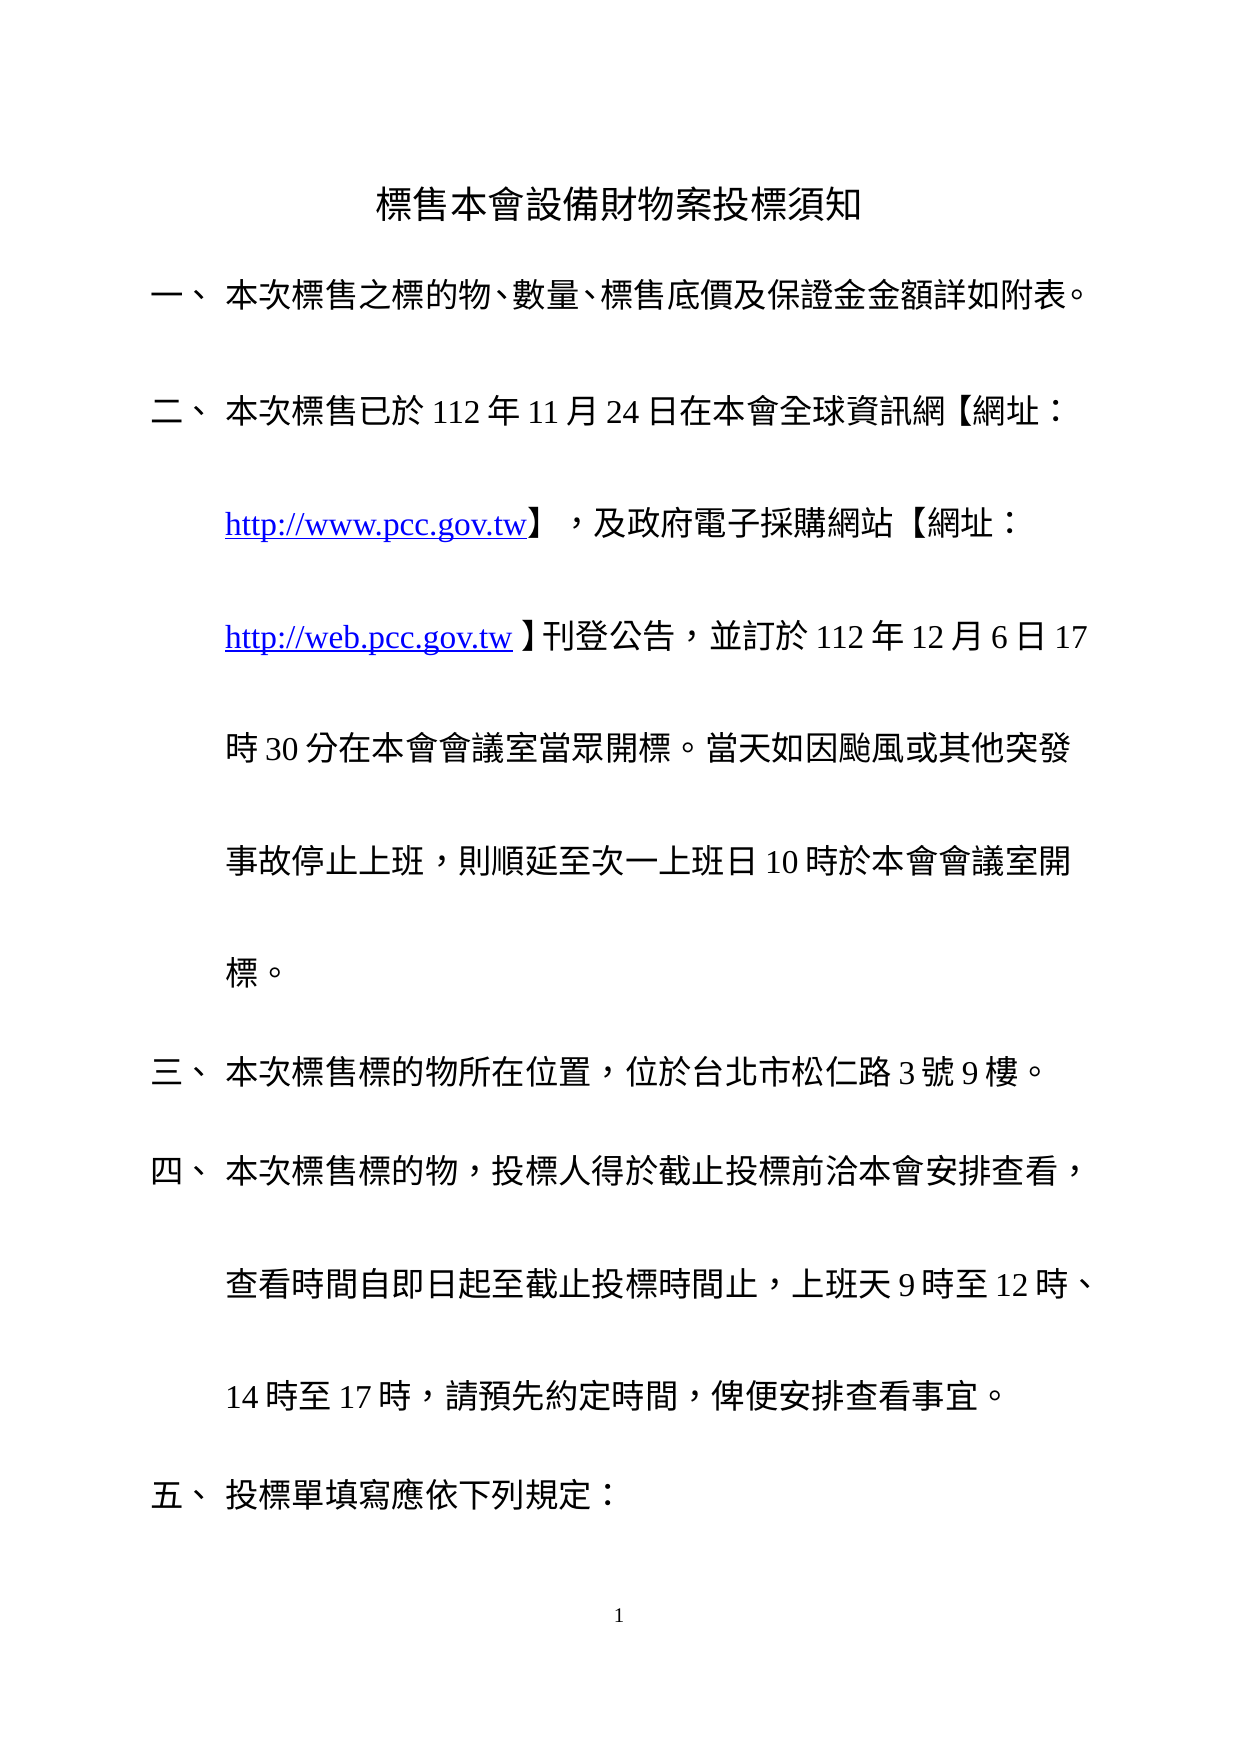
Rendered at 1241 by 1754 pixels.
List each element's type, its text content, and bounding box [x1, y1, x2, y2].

list 投標單填寫應依下列規定： [150, 1456, 1087, 1531]
list 本次標售之標的物、數量、標售底價及保證金金額詳如附表。 [150, 256, 1087, 331]
list 本次標售已於112年11月24日在本會全球資訊網【網址： http://www.pcc.gov.tw】，及政府電子採購網站【網址：http://web.pcc.gov.tw 】刊登公告，並訂於112年12月6日17時30分在本會會議室當眾開標。當天如因颱風或其他突發事故停止上班，則順延至次一上班日10時於本會會議室開標。 [150, 371, 1087, 1008]
text 標售本會設備財物案投標須知 [150, 164, 1087, 239]
list 本次標售標的物所在位置，位於台北市松仁路3號9樓。 [150, 1033, 1087, 1108]
list 本次標售標的物，投標人得於截止投標前洽本會安排查看，查看時間自即日起至截止投標時間止，上班天9時至12時、14時至17時，請預先約定時間，俾便安排查看事宜。 [150, 1132, 1087, 1432]
